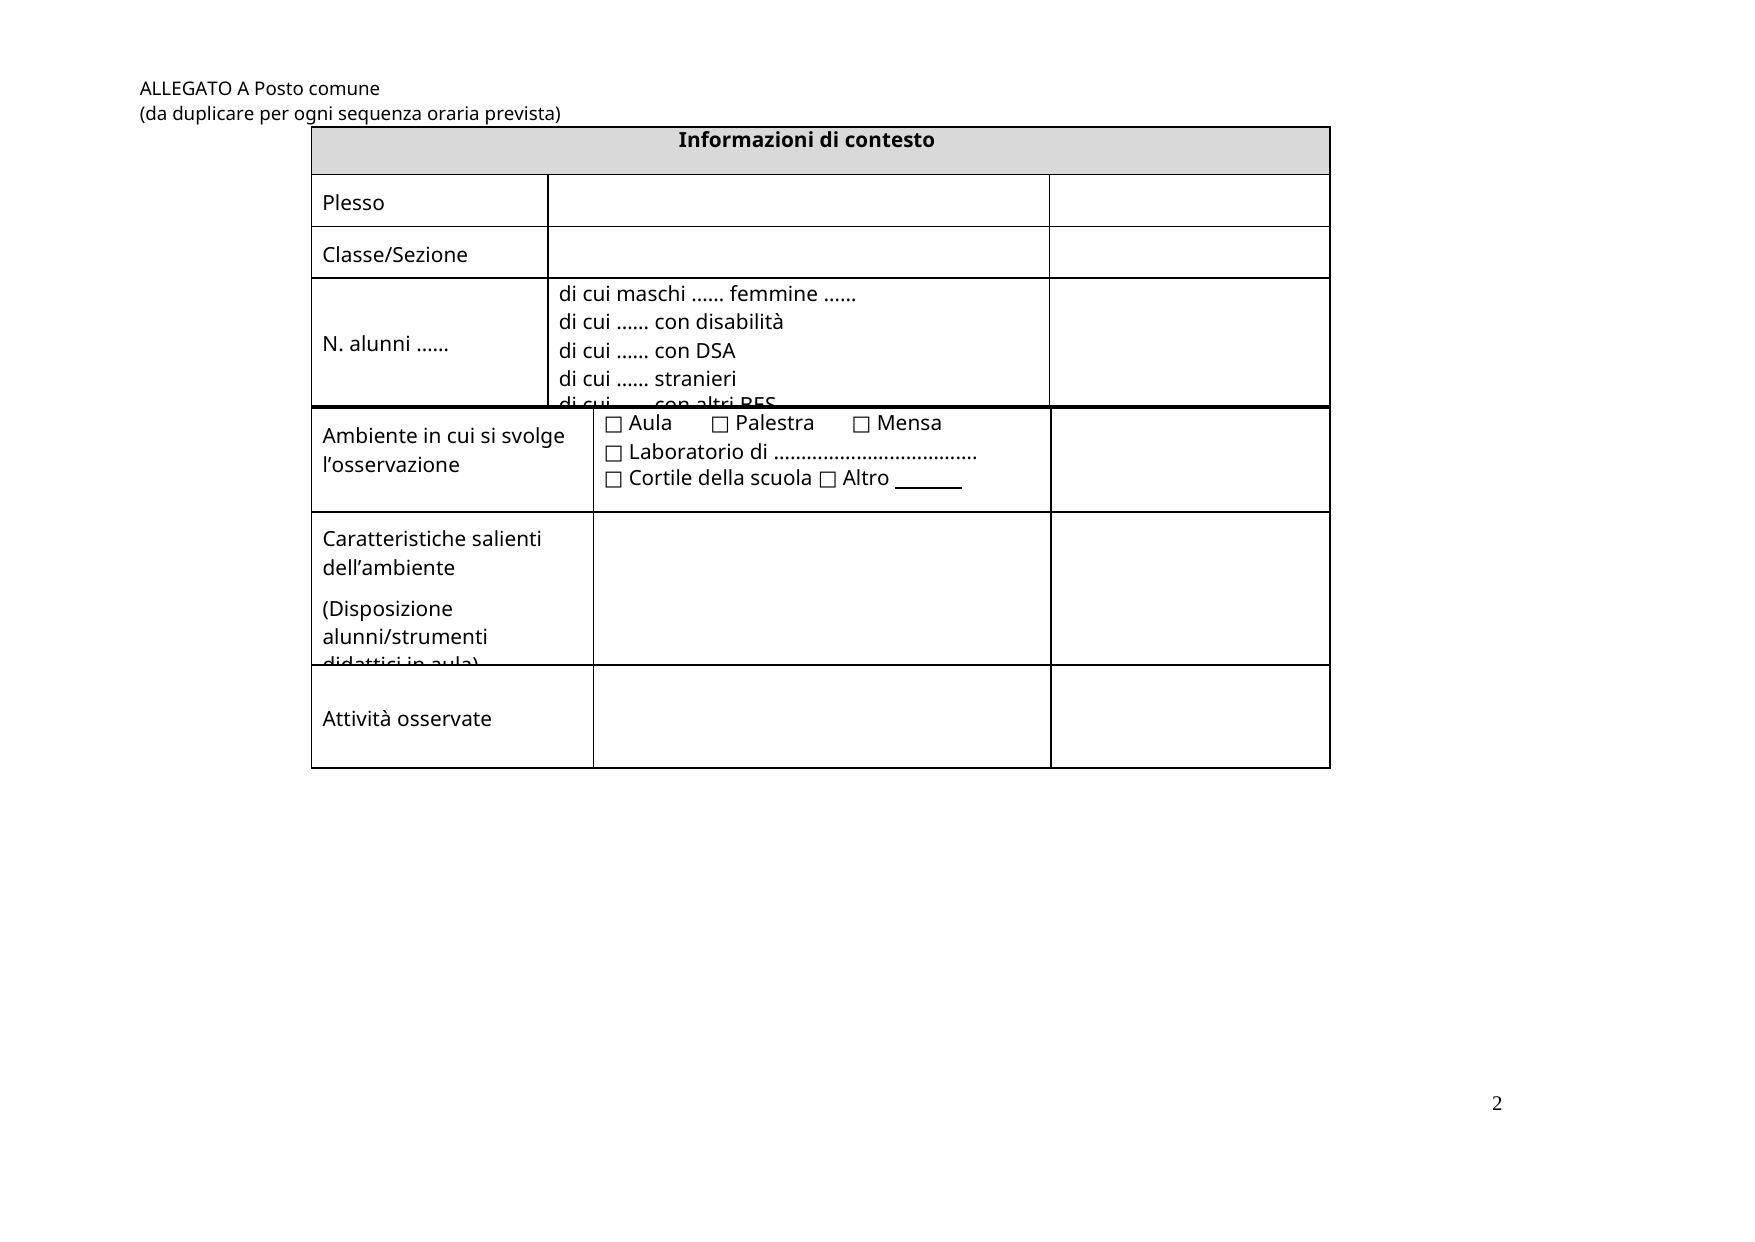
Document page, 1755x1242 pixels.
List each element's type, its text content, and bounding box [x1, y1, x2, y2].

table_cell di cui maschi …… femmine …… di cui …… con disabilità di cui …… con DSA di cui …… stranieri di cui …… con altri BES [549, 279, 1049, 405]
table_cell Classe/Sezione [312, 227, 547, 277]
table_cell Plesso [312, 175, 547, 226]
table_cell [594, 513, 1050, 664]
table_cell [594, 666, 1050, 767]
table_cell Attività osservate [312, 666, 593, 767]
table_cell Caratteristiche salienti dell’ambiente (Disposizione alunni/strumenti didattici in aula) [312, 513, 593, 664]
table_cell [549, 227, 1049, 277]
table_cell [1052, 666, 1329, 767]
table_header □ Aula □ Palestra □ Mensa □ Laboratorio di ………………………………. □ Cortile della scuola □ Altro [594, 409, 1050, 511]
table_header Informazioni di contesto [312, 128, 1329, 174]
table_cell [1052, 513, 1329, 664]
table_cell N. alunni …… [312, 279, 547, 405]
table_cell [1050, 175, 1329, 226]
table_cell [549, 175, 1049, 226]
table_cell [1050, 279, 1329, 405]
table_header [1052, 409, 1329, 511]
table_header Ambiente in cui si svolge l’osservazione [312, 409, 593, 511]
table_cell [1050, 227, 1329, 277]
